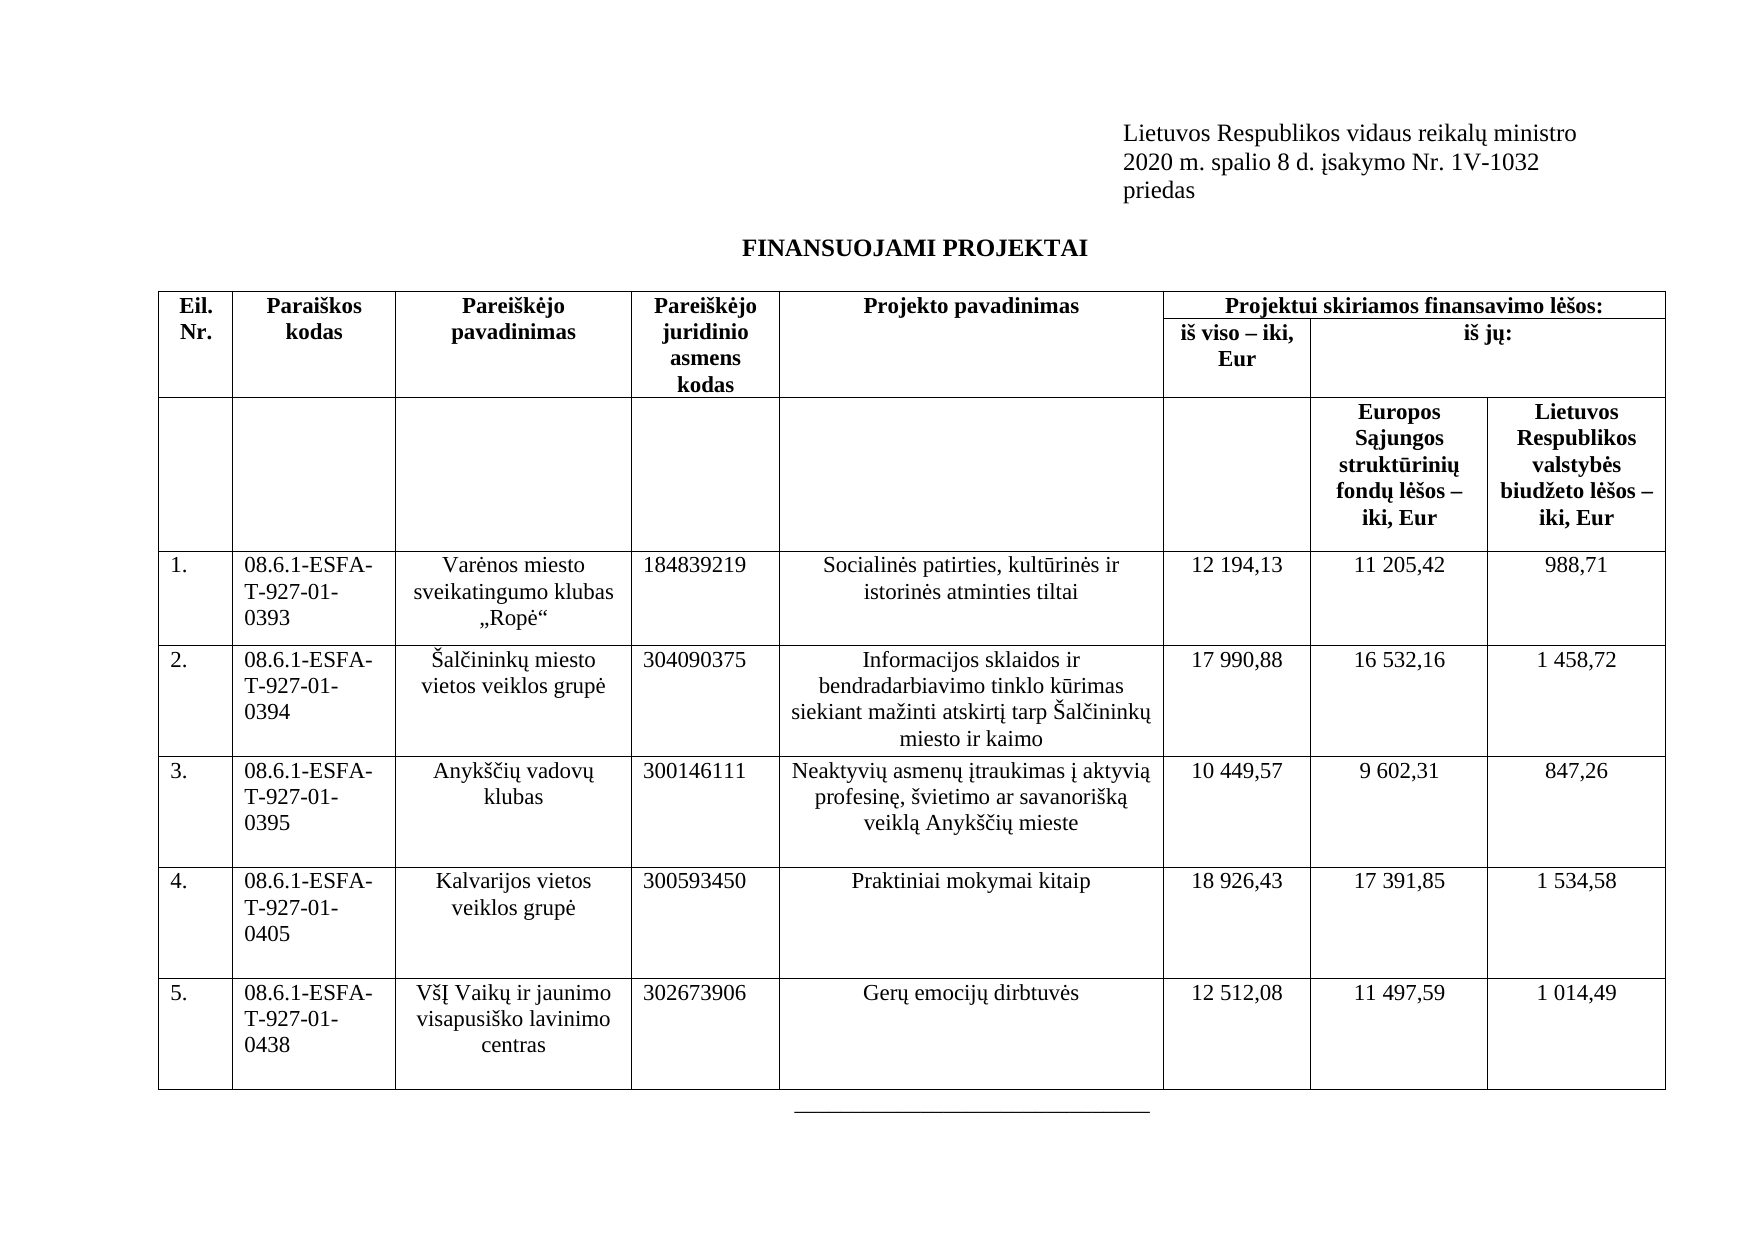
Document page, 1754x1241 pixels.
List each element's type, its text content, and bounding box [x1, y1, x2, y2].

table_cell 300593450 [632, 868, 779, 977]
table_cell Šalčininkų miesto vietos veiklos grupė [396, 646, 631, 756]
table_cell 08.6.1-ESFA-T-927-01-0395 [233, 757, 395, 867]
table_cell [396, 398, 631, 551]
table_cell 10 449,57 [1164, 757, 1310, 867]
table_cell 11 497,59 [1311, 979, 1487, 1088]
table_cell 847,26 [1488, 757, 1665, 867]
text priedas [148, 176, 1683, 204]
table_cell [632, 398, 779, 551]
table_cell 12 512,08 [1164, 979, 1310, 1088]
table_cell 302673906 [632, 979, 779, 1088]
table_cell 18 926,43 [1164, 868, 1310, 977]
table_header Projekto pavadinimas [780, 292, 1163, 397]
table_cell 17 391,85 [1311, 868, 1487, 977]
table_cell [159, 398, 232, 551]
table_cell 988,71 [1488, 552, 1665, 645]
table_cell 2. [159, 646, 232, 756]
table_cell 5. [159, 979, 232, 1088]
table_cell Lietuvos Respublikos valstybės biudžeto lėšos – iki, Eur [1488, 398, 1665, 551]
table_cell 08.6.1-ESFA-T-927-01-0394 [233, 646, 395, 756]
table_cell Informacijos sklaidos ir bendradarbiavimo tinklo kūrimas siekiant mažinti atskirtį tarp Šalčininkų miesto ir kaimo [780, 646, 1163, 756]
table_cell 4. [159, 868, 232, 977]
table_cell [1164, 398, 1310, 551]
table_cell 16 532,16 [1311, 646, 1487, 756]
table_cell Europos Sąjungos struktūrinių fondų lėšos – iki, Eur [1311, 398, 1487, 551]
table_cell VšĮ Vaikų ir jaunimo visapusiško lavinimo centras [396, 979, 631, 1088]
table_cell iš viso – iki, Eur [1164, 319, 1310, 397]
table_cell Anykščių vadovų klubas [396, 757, 631, 867]
table_cell [233, 398, 395, 551]
table_cell Gerų emocijų dirbtuvės [780, 979, 1163, 1088]
table_cell [780, 398, 1163, 551]
text _______________________________ [148, 1089, 1683, 1116]
table_cell 11 205,42 [1311, 552, 1487, 645]
table_cell Varėnos miesto sveikatingumo klubas „Ropė“ [396, 552, 631, 645]
table_cell 1 458,72 [1488, 646, 1665, 756]
table_cell 1. [159, 552, 232, 645]
table_cell 08.6.1-ESFA-T-927-01-0393 [233, 552, 395, 645]
table_cell 17 990,88 [1164, 646, 1310, 756]
table_cell Neaktyvių asmenų įtraukimas į aktyvią profesinę, švietimo ar savanorišką veiklą Anykščių mieste [780, 757, 1163, 867]
table_header Eil. Nr. [159, 292, 232, 397]
table_header Pareiškėjo juridinio asmens kodas [632, 292, 779, 397]
table_header Projektui skiriamos finansavimo lėšos: [1164, 292, 1665, 318]
table_cell 08.6.1-ESFA-T-927-01-0438 [233, 979, 395, 1088]
text 2020 m. spalio 8 d. įsakymo Nr. 1V-1032 [148, 147, 1683, 176]
table_header Pareiškėjo pavadinimas [396, 292, 631, 397]
table_cell 3. [159, 757, 232, 867]
table_header Paraiškos kodas [233, 292, 395, 397]
table_cell Praktiniai mokymai kitaip [780, 868, 1163, 977]
text FINANSUOJAMI PROJEKTAI [148, 233, 1683, 262]
table_cell 1 014,49 [1488, 979, 1665, 1088]
table_cell Socialinės patirties, kultūrinės ir istorinės atminties tiltai [780, 552, 1163, 645]
table_cell 184839219 [632, 552, 779, 645]
table_cell 08.6.1-ESFA-T-927-01-0405 [233, 868, 395, 977]
table_cell Kalvarijos vietos veiklos grupė [396, 868, 631, 977]
table_cell iš jų: [1311, 319, 1665, 397]
table_cell 1 534,58 [1488, 868, 1665, 977]
table_cell 9 602,31 [1311, 757, 1487, 867]
table_cell 300146111 [632, 757, 779, 867]
table_cell 12 194,13 [1164, 552, 1310, 645]
table_cell 304090375 [632, 646, 779, 756]
text Lietuvos Respublikos vidaus reikalų ministro [148, 118, 1683, 147]
